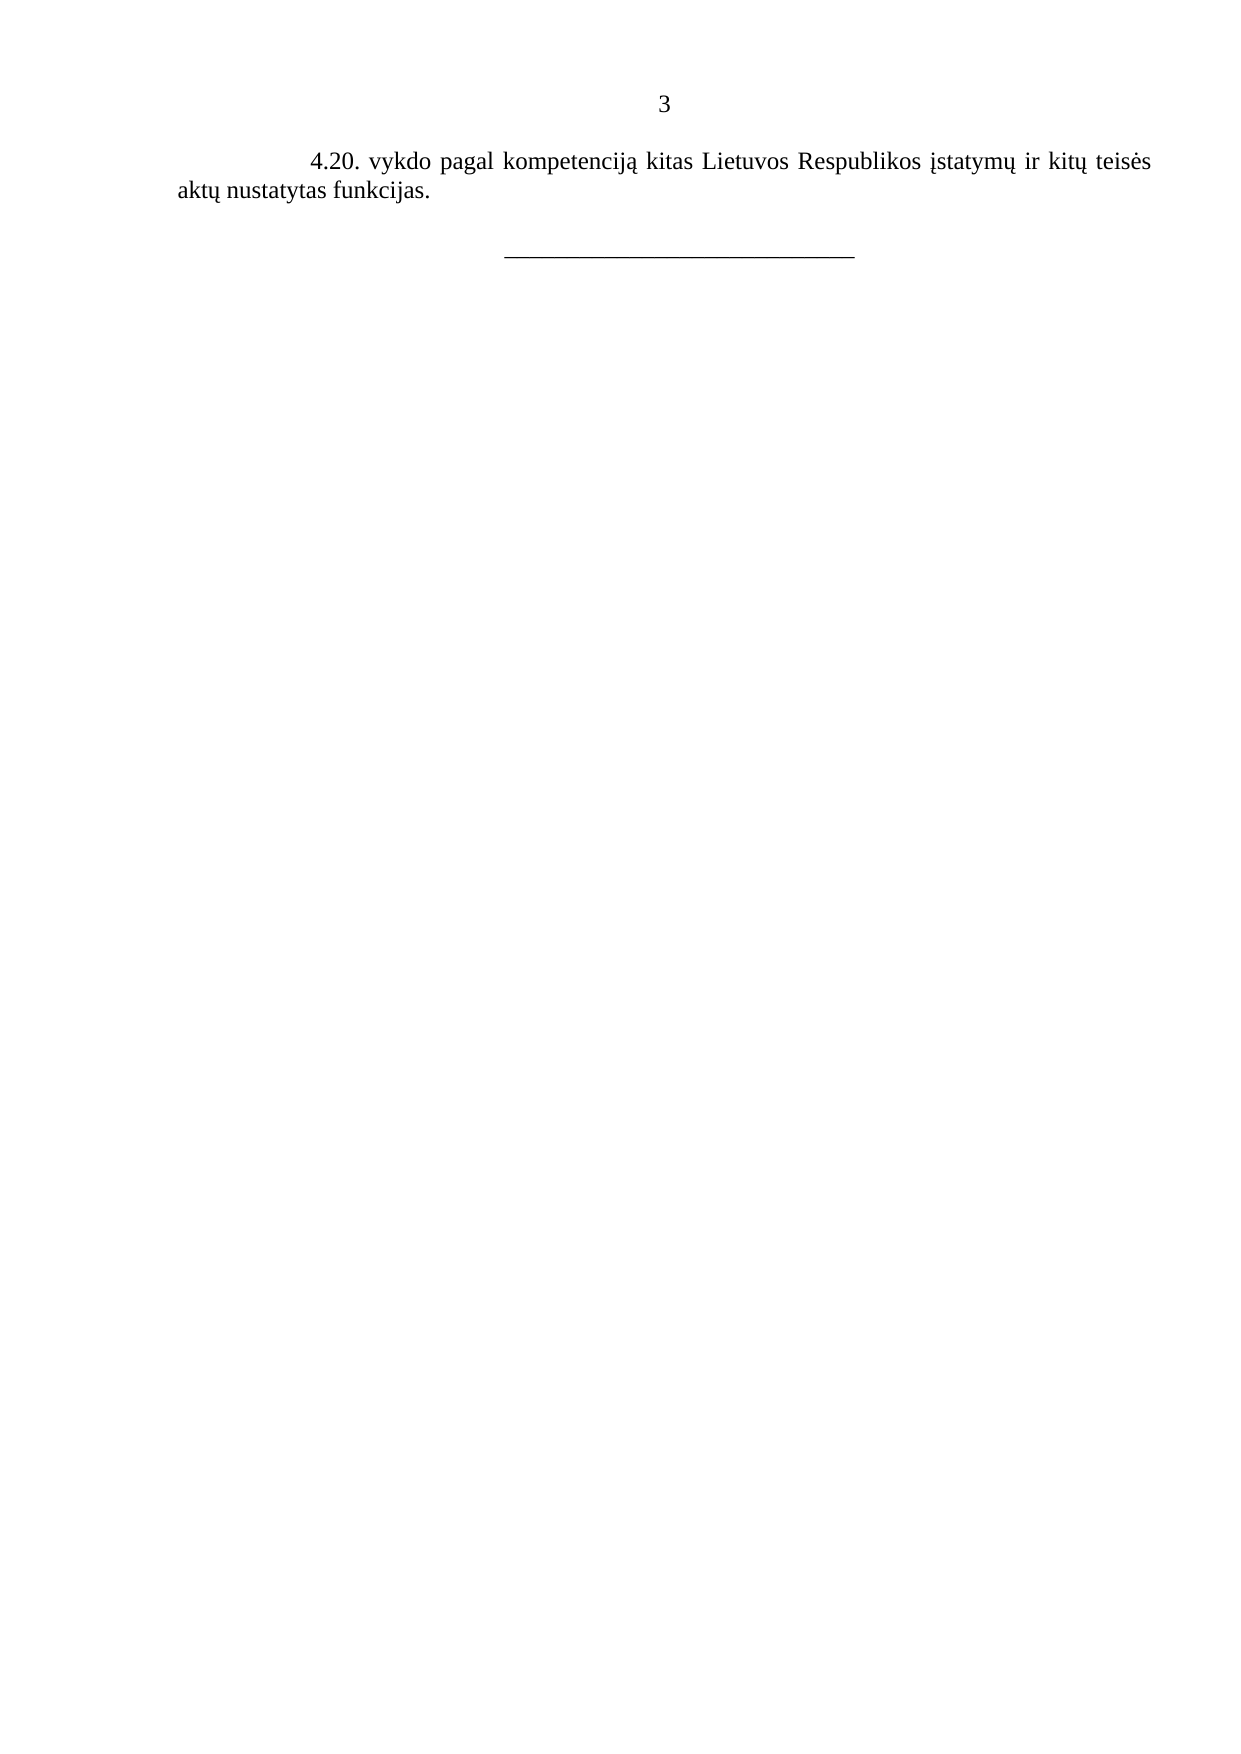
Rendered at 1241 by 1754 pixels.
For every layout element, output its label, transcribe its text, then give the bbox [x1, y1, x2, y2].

text 4.20. vykdo pagal kompetenciją kitas Lietuvos Respublikos įstatymų ir kitų teisės aktų nustatytas funkcijas. [177, 146, 1152, 204]
text ____________________________ [177, 232, 1181, 261]
